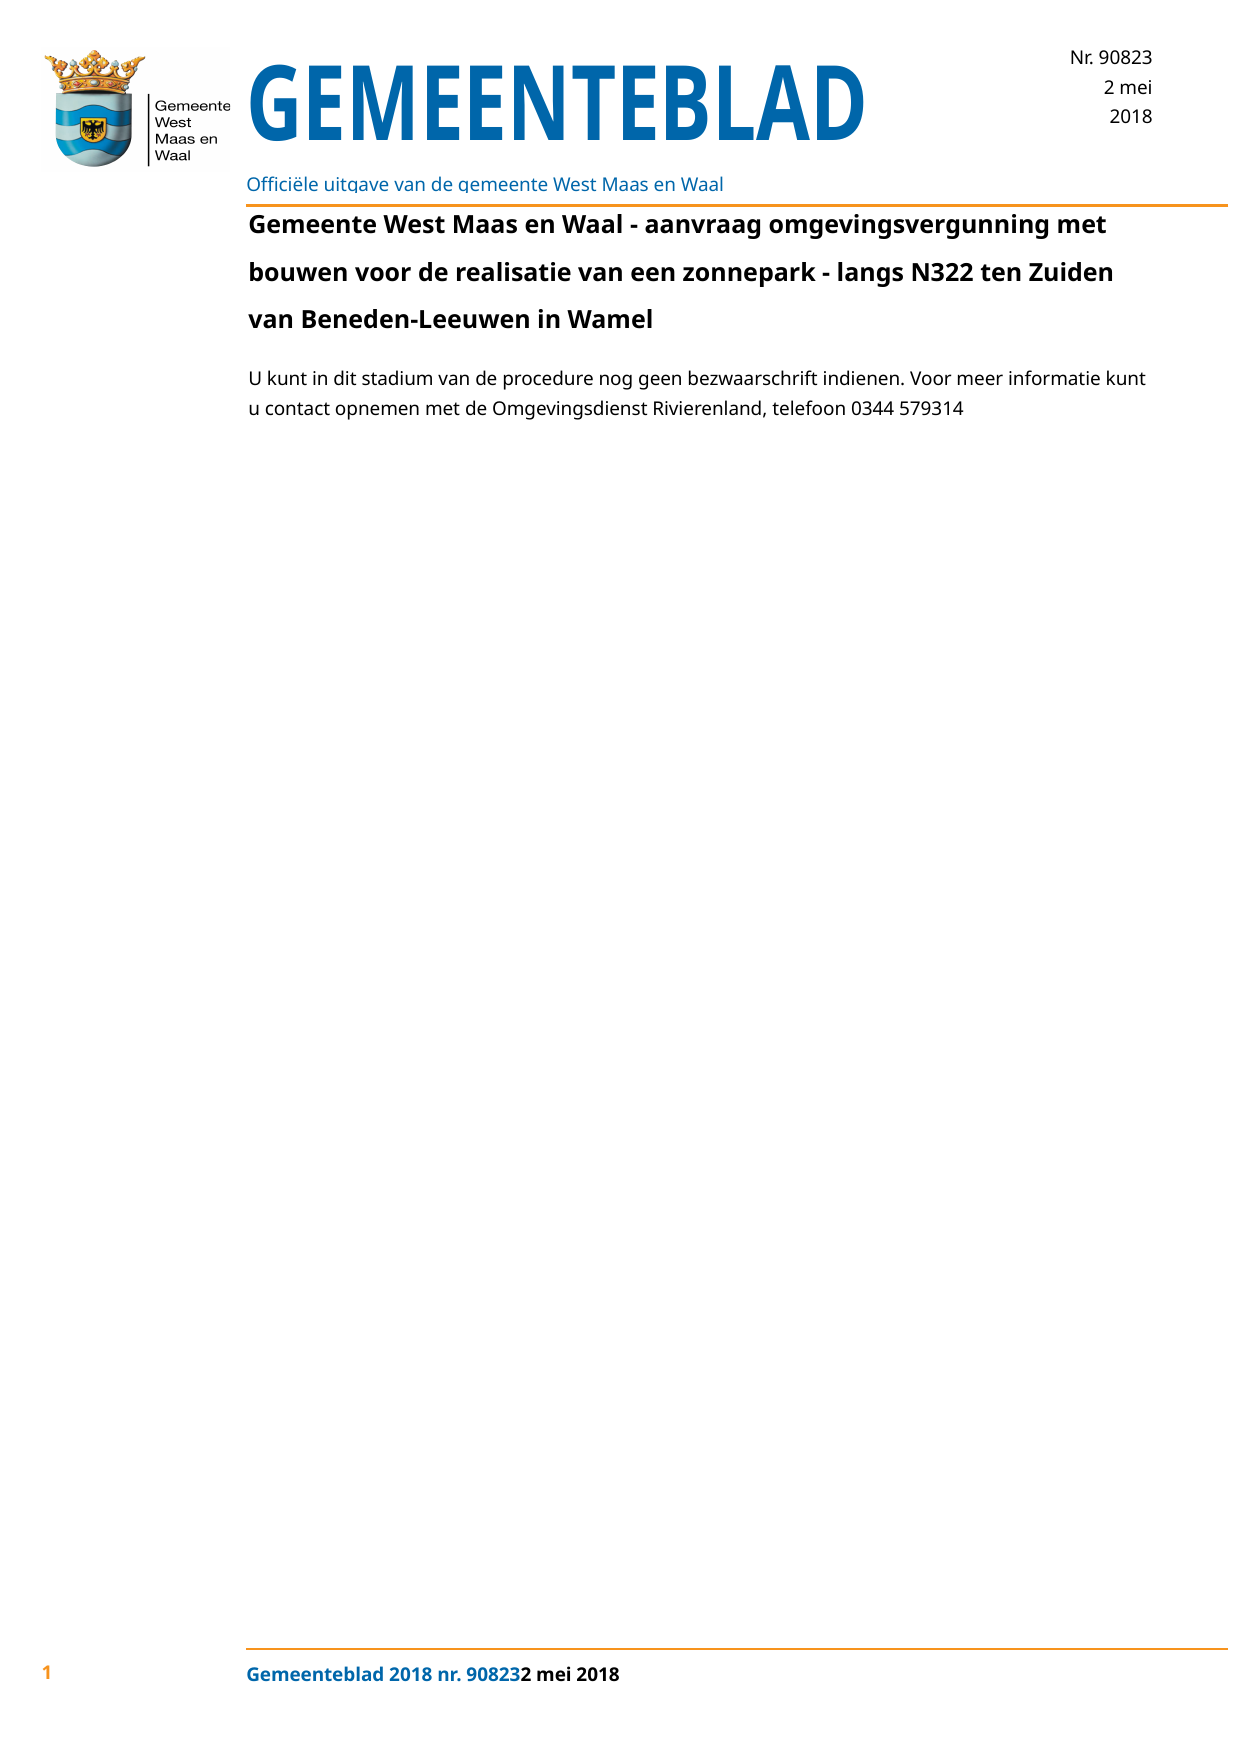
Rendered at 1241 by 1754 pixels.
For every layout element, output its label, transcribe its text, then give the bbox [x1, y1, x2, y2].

picture [41, 47, 231, 172]
text Gemeente West Maas en Waal - aanvraag omgevingsvergunning met bouwen voor de realisatie van een zonnepark - langs N322 ten Zuiden van Beneden-Leeuwen in Wamel [248, 207, 1152, 336]
text U kunt in dit stadium van de procedure nog geen bezwaarschrift indienen. Voor meer informatie kunt u contact opnemen met de Omgevingsdienst Rivierenland, telefoon 0344 579314 [248, 366, 1152, 421]
